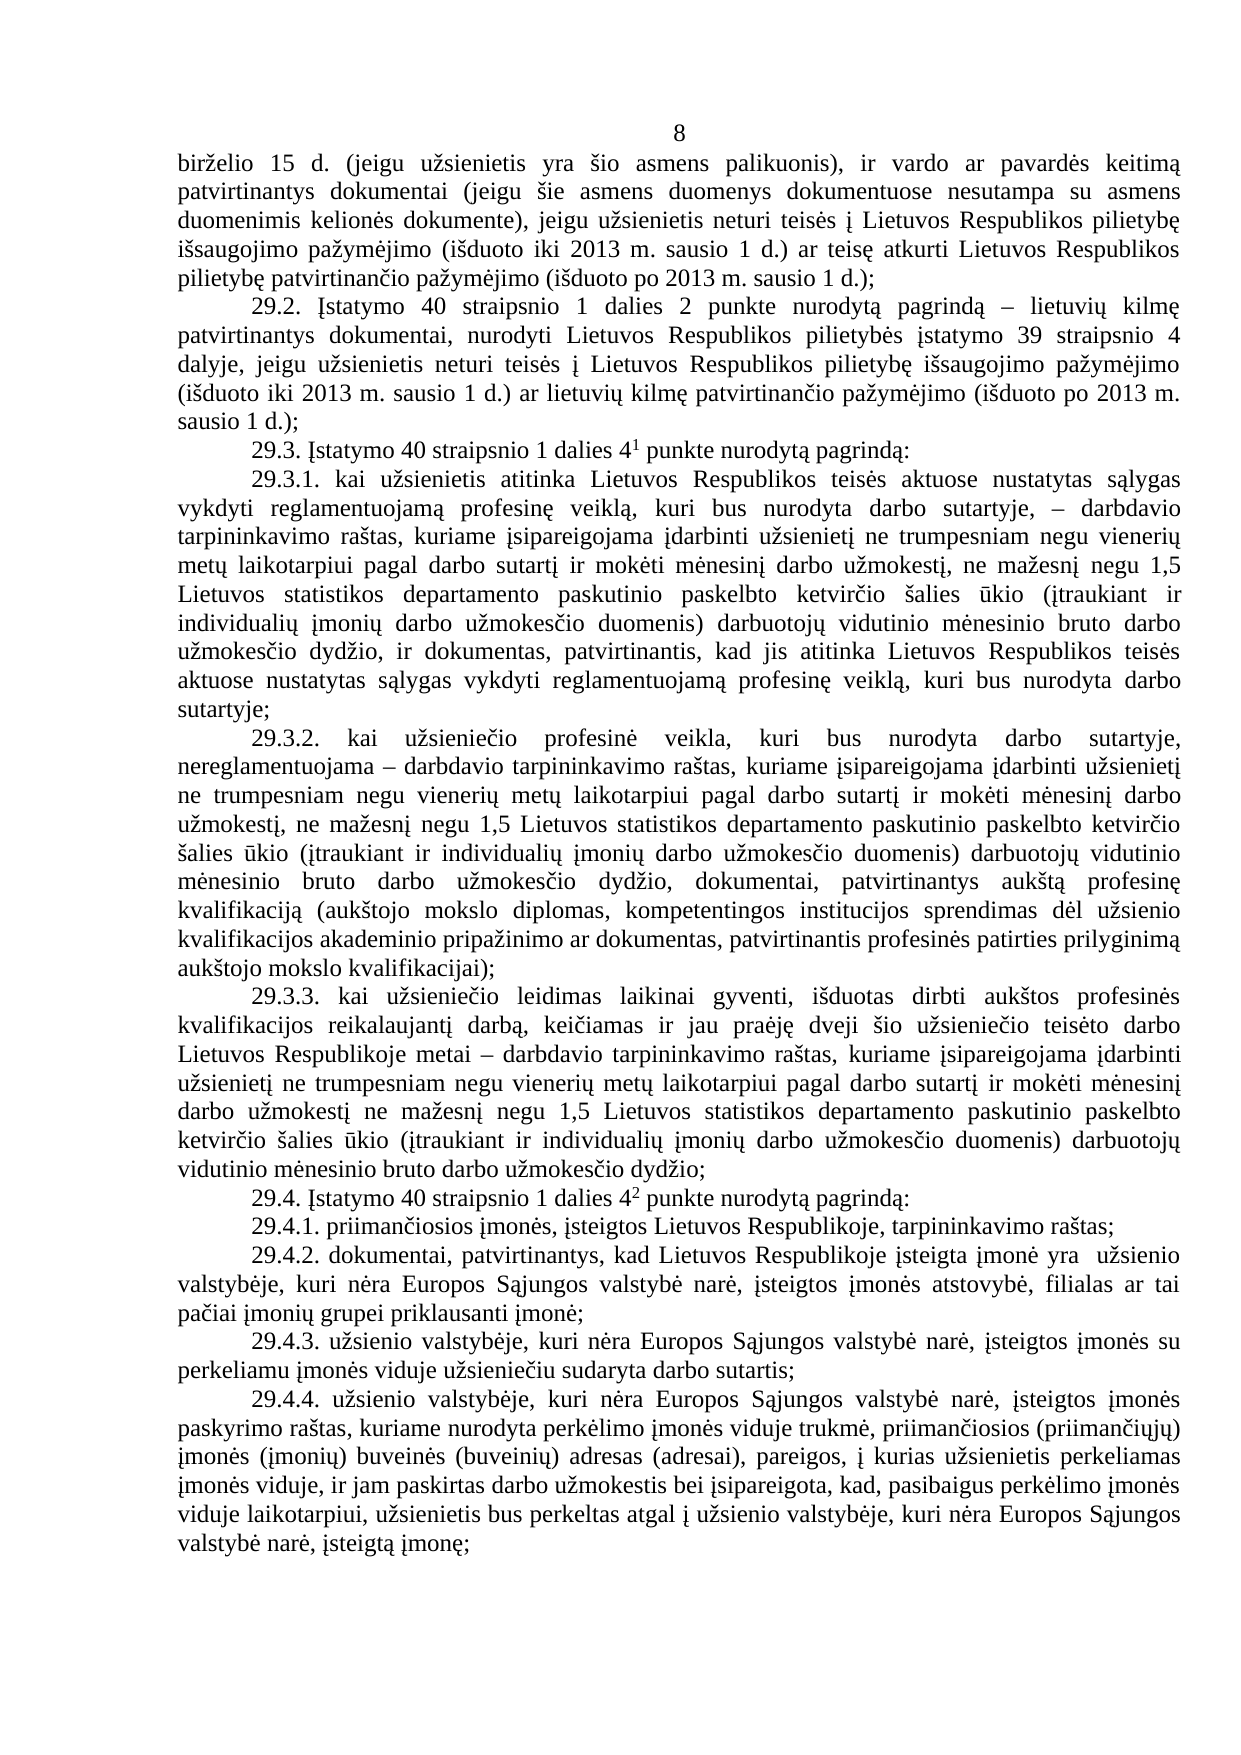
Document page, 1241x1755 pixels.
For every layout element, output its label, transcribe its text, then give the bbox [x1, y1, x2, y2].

text 29.4. Įstatymo 40 straipsnio 1 dalies 42 punkte nurodytą pagrindą: [177, 1183, 1181, 1211]
text 29.4.4. užsienio valstybėje, kuri nėra Europos Sąjungos valstybė narė, įsteigtos įmonės paskyrimo raštas, kuriame nurodyta perkėlimo įmonės viduje trukmė, priimančiosios (priimančiųjų) įmonės (įmonių) buveinės (buveinių) adresas (adresai), pareigos, į kurias užsienietis perkeliamas įmonės viduje, ir jam paskirtas darbo užmokestis bei įsipareigota, kad, pasibaigus perkėlimo įmonės viduje laikotarpiui, užsienietis bus perkeltas atgal į užsienio valstybėje, kuri nėra Europos Sąjungos valstybė narė, įsteigtą įmonę; [177, 1384, 1181, 1556]
text 29.4.2. dokumentai, patvirtinantys, kad Lietuvos Respublikoje įsteigta įmonė yra užsienio valstybėje, kuri nėra Europos Sąjungos valstybė narė, įsteigtos įmonės atstovybė, filialas ar tai pačiai įmonių grupei priklausanti įmonė; [177, 1240, 1181, 1326]
text 29.2. Įstatymo 40 straipsnio 1 dalies 2 punkte nurodytą pagrindą – lietuvių kilmę patvirtinantys dokumentai, nurodyti Lietuvos Respublikos pilietybės įstatymo 39 straipsnio 4 dalyje, jeigu užsienietis neturi teisės į Lietuvos Respublikos pilietybę išsaugojimo pažymėjimo (išduoto iki 2013 m. sausio 1 d.) ar lietuvių kilmę patvirtinančio pažymėjimo (išduoto po 2013 m. sausio 1 d.); [177, 291, 1181, 435]
text 29.3.2. kai užsieniečio profesinė veikla, kuri bus nurodyta darbo sutartyje, nereglamentuojama – darbdavio tarpininkavimo raštas, kuriame įsipareigojama įdarbinti užsienietį ne trumpesniam negu vienerių metų laikotarpiui pagal darbo sutartį ir mokėti mėnesinį darbo užmokestį, ne mažesnį negu 1,5 Lietuvos statistikos departamento paskutinio paskelbto ketvirčio šalies ūkio (įtraukiant ir individualių įmonių darbo užmokesčio duomenis) darbuotojų vidutinio mėnesinio bruto darbo užmokesčio dydžio, dokumentai, patvirtinantys aukštą profesinę kvalifikaciją (aukštojo mokslo diplomas, kompetentingos institucijos sprendimas dėl užsienio kvalifikacijos akademinio pripažinimo ar dokumentas, patvirtinantis profesinės patirties prilyginimą aukštojo mokslo kvalifikacijai); [177, 723, 1181, 981]
text 29.3.3. kai užsieniečio leidimas laikinai gyventi, išduotas dirbti aukštos profesinės kvalifikacijos reikalaujantį darbą, keičiamas ir jau praėję dveji šio užsieniečio teisėto darbo Lietuvos Respublikoje metai – darbdavio tarpininkavimo raštas, kuriame įsipareigojama įdarbinti užsienietį ne trumpesniam negu vienerių metų laikotarpiui pagal darbo sutartį ir mokėti mėnesinį darbo užmokestį ne mažesnį negu 1,5 Lietuvos statistikos departamento paskutinio paskelbto ketvirčio šalies ūkio (įtraukiant ir individualių įmonių darbo užmokesčio duomenis) darbuotojų vidutinio mėnesinio bruto darbo užmokesčio dydžio; [177, 981, 1181, 1183]
text 29.4.1. priimančiosios įmonės, įsteigtos Lietuvos Respublikoje, tarpininkavimo raštas; [177, 1211, 1181, 1240]
text birželio 15 d. (jeigu užsienietis yra šio asmens palikuonis), ir vardo ar pavardės keitimą patvirtinantys dokumentai (jeigu šie asmens duomenys dokumentuose nesutampa su asmens duomenimis kelionės dokumente), jeigu užsienietis neturi teisės į Lietuvos Respublikos pilietybę išsaugojimo pažymėjimo (išduoto iki 2013 m. sausio 1 d.) ar teisę atkurti Lietuvos Respublikos pilietybę patvirtinančio pažymėjimo (išduoto po 2013 m. sausio 1 d.); [177, 148, 1181, 291]
text 29.4.3. užsienio valstybėje, kuri nėra Europos Sąjungos valstybė narė, įsteigtos įmonės su perkeliamu įmonės viduje užsieniečiu sudaryta darbo sutartis; [177, 1326, 1181, 1384]
text 29.3.1. kai užsienietis atitinka Lietuvos Respublikos teisės aktuose nustatytas sąlygas vykdyti reglamentuojamą profesinę veiklą, kuri bus nurodyta darbo sutartyje, – darbdavio tarpininkavimo raštas, kuriame įsipareigojama įdarbinti užsienietį ne trumpesniam negu vienerių metų laikotarpiui pagal darbo sutartį ir mokėti mėnesinį darbo užmokestį, ne mažesnį negu 1,5 Lietuvos statistikos departamento paskutinio paskelbto ketvirčio šalies ūkio (įtraukiant ir individualių įmonių darbo užmokesčio duomenis) darbuotojų vidutinio mėnesinio bruto darbo užmokesčio dydžio, ir dokumentas, patvirtinantis, kad jis atitinka Lietuvos Respublikos teisės aktuose nustatytas sąlygas vykdyti reglamentuojamą profesinę veiklą, kuri bus nurodyta darbo sutartyje; [177, 464, 1181, 723]
text 29.3. Įstatymo 40 straipsnio 1 dalies 41 punkte nurodytą pagrindą: [177, 435, 1181, 464]
